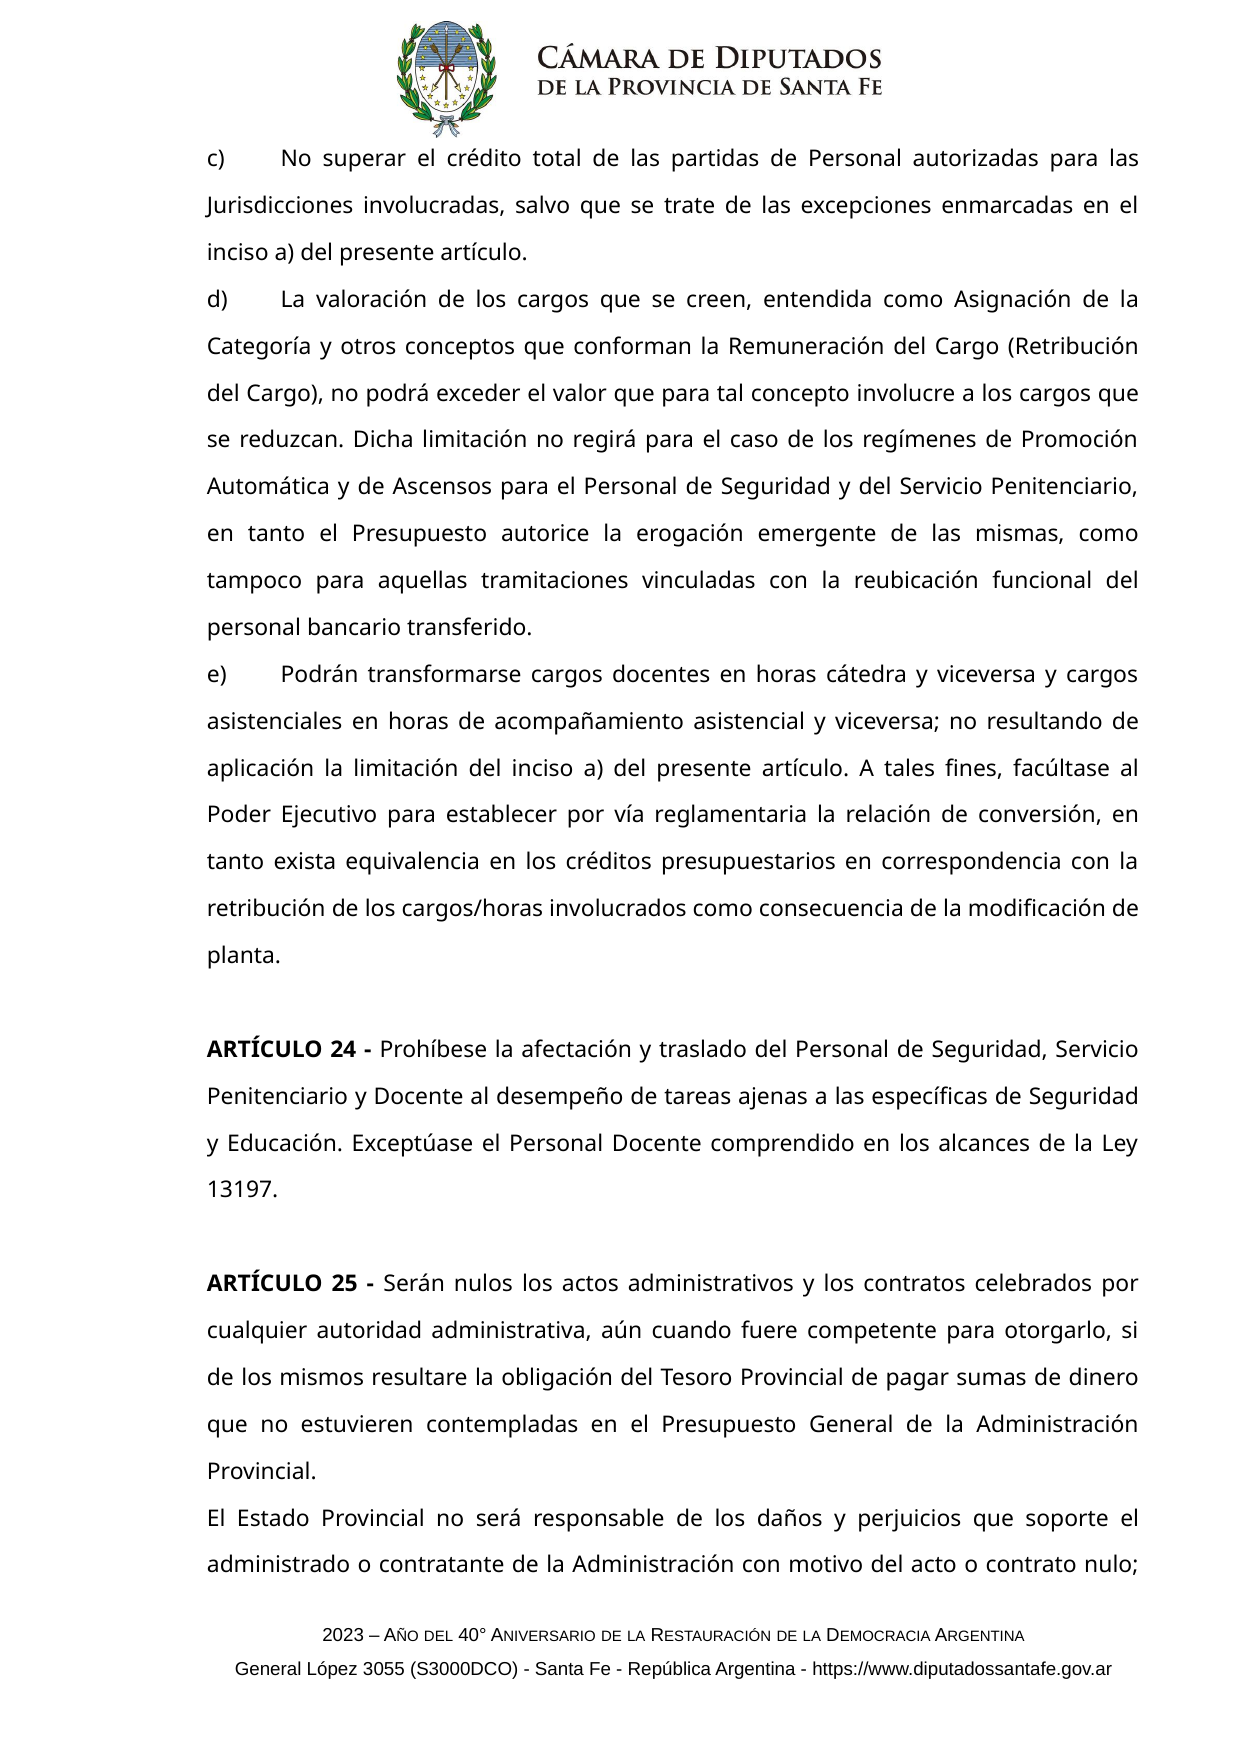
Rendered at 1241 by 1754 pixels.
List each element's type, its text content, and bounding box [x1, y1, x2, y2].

text e) Podrán transformarse cargos docentes en horas cátedra y viceversa y cargos asistenciales en horas de acompañamiento asistencial y viceversa; no resultando de aplicación la limitación del inciso a) del presente artículo. A tales fines, facúltase al Poder Ejecutivo para establecer por vía reglamentaria la relación de conversión, en tanto exista equivalencia en los créditos presupuestarios en correspondencia con la retribución de los cargos/horas involucrados como consecuencia de la modificación de planta. [207, 658, 1140, 970]
text d) La valoración de los cargos que se creen, entendida como Asignación de la Categoría y otros conceptos que conforman la Remuneración del Cargo (Retribución del Cargo), no podrá exceder el valor que para tal concepto involucre a los cargos que se reduzcan. Dicha limitación no regirá para el caso de los regímenes de Promoción Automática y de Ascensos para el Personal de Seguridad y del Servicio Penitenciario, en tanto el Presupuesto autorice la erogación emergente de las mismas, como tampoco para aquellas tramitaciones vinculadas con la reubicación funcional del personal bancario transferido. [207, 283, 1140, 642]
text c) No superar el crédito total de las partidas de Personal autorizadas para las Jurisdicciones involucradas, salvo que se trate de las excepciones enmarcadas en el inciso a) del presente artículo. [207, 142, 1140, 267]
picture [396, 21, 882, 142]
text ARTÍCULO 25 - Serán nulos los actos administrativos y los contratos celebrados por cualquier autoridad administrativa, aún cuando fuere competente para otorgarlo, si de los mismos resultare la obligación del Tesoro Provincial de pagar sumas de dinero que no estuvieren contempladas en el Presupuesto General de la Administración Provincial. [207, 1267, 1140, 1486]
text ARTÍCULO 24 - Prohíbese la afectación y traslado del Personal de Seguridad, Servicio Penitenciario y Docente al desempeño de tareas ajenas a las específicas de Seguridad y Educación. Exceptúase el Personal Docente comprendido en los alcances de la Ley 13197. [207, 1033, 1140, 1204]
text El Estado Provincial no será responsable de los daños y perjuicios que soporte el administrado o contratante de la Administración con motivo del acto o contrato nulo; [207, 1501, 1140, 1579]
